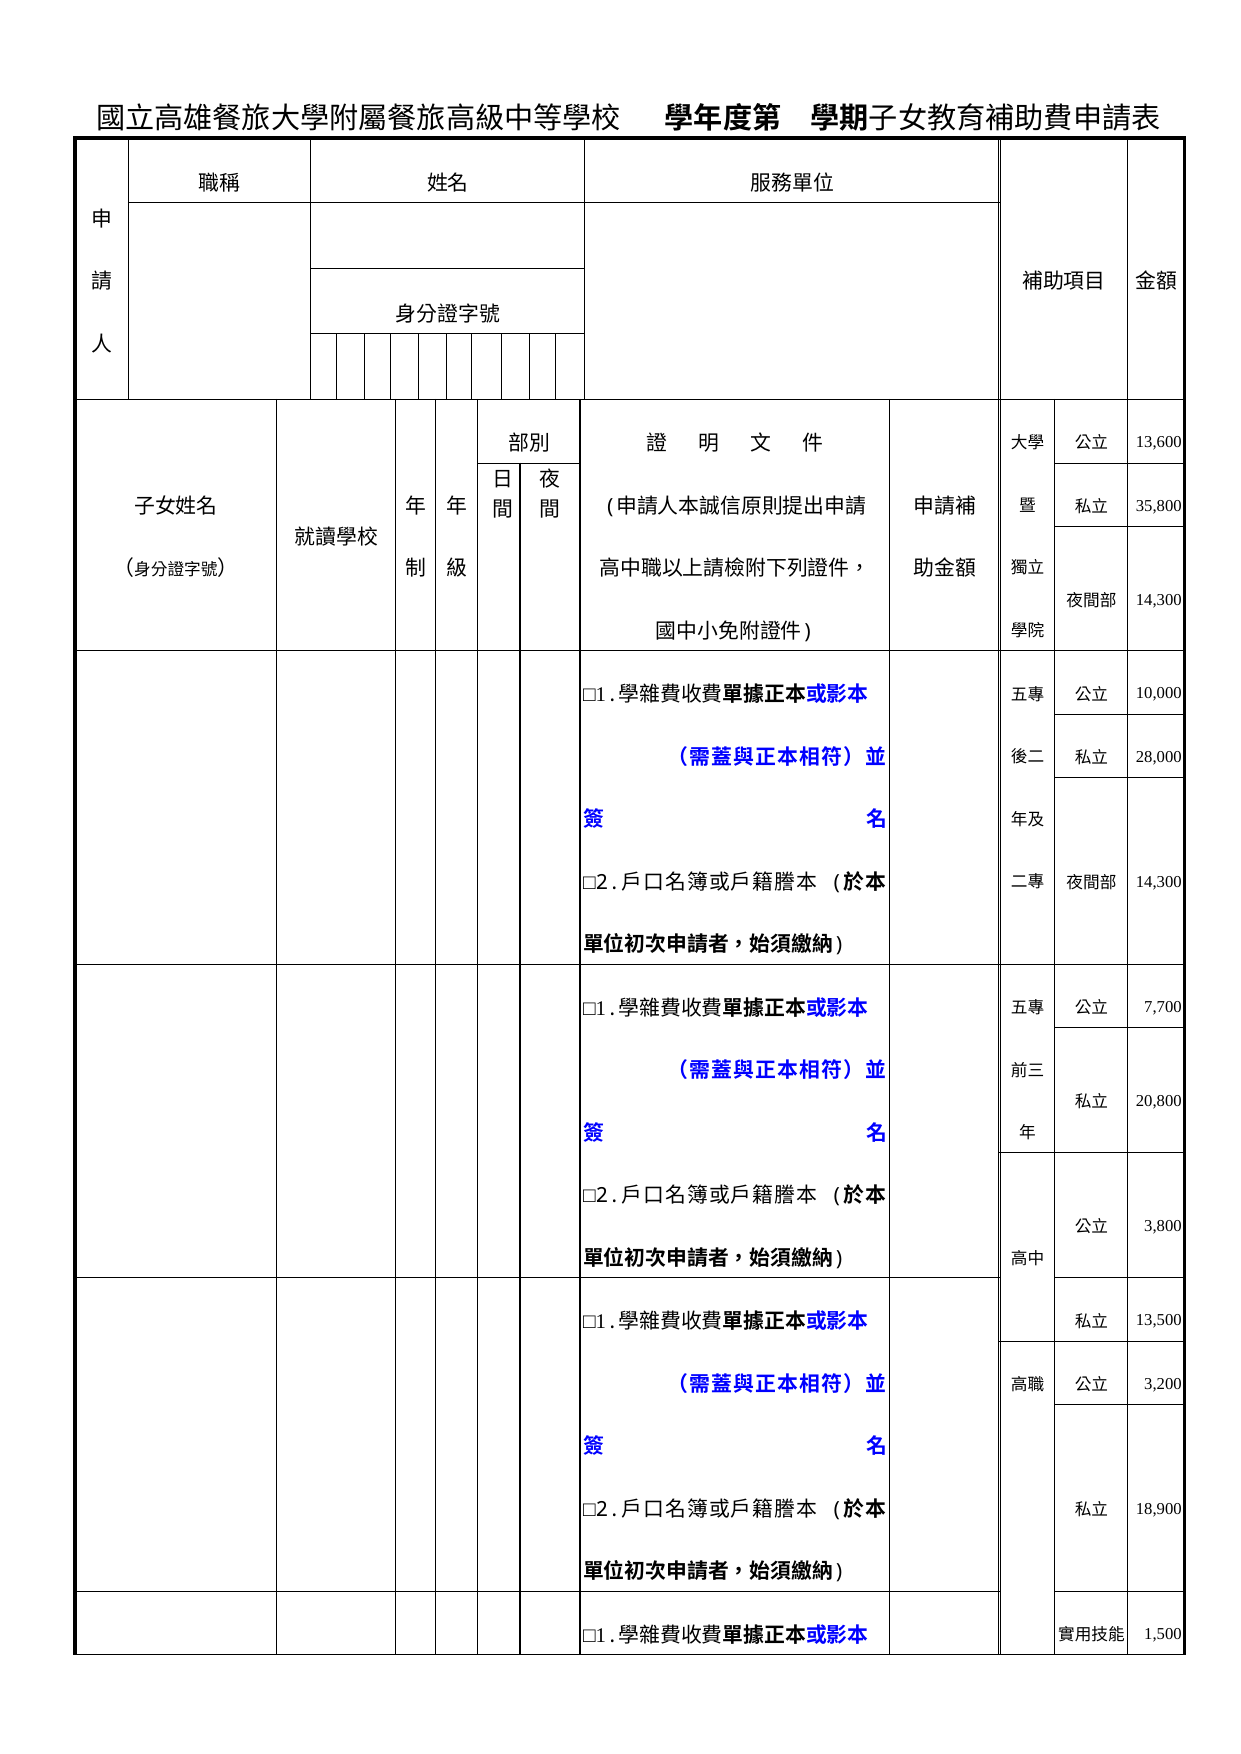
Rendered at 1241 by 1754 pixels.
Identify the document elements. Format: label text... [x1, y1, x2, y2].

table_cell [436, 1278, 477, 1591]
table_cell 13,500 [1128, 1278, 1183, 1341]
table_cell 公立 [1055, 965, 1127, 1027]
table_cell 14,300 [1128, 778, 1183, 963]
table_cell 3,800 [1128, 1153, 1183, 1277]
table_cell □1.學雜費收費單據正本或影本 （需蓋與正本相符）並簽名 □2.戶口名簿或戶籍謄本 (於本單位初次申請者，始須繳納) [581, 965, 889, 1277]
table_cell □1.學雜費收費單據正本或影本 [581, 1592, 889, 1654]
table_cell [396, 965, 435, 1277]
table_cell 高職 [1001, 1342, 1054, 1654]
table_cell [277, 1592, 395, 1654]
table_cell 夜間部 [1055, 778, 1127, 963]
table_cell [890, 651, 998, 963]
table_cell 私立 [1055, 1405, 1127, 1591]
table_cell □1.學雜費收費單據正本或影本 （需蓋與正本相符）並簽名 □2.戶口名簿或戶籍謄本 (於本單位初次申請者，始須繳納) [581, 1278, 889, 1591]
table_cell [396, 1592, 435, 1654]
table_cell 1,500 [1128, 1592, 1183, 1654]
table_cell [502, 334, 529, 399]
table_cell [311, 334, 336, 399]
table_cell [77, 651, 276, 963]
table_cell [391, 334, 418, 399]
table_cell [521, 651, 579, 963]
table_cell 私立 [1055, 1278, 1127, 1341]
table_cell [337, 334, 364, 399]
table_cell 日間 [478, 464, 519, 650]
table_cell [277, 965, 395, 1277]
table_cell [436, 965, 477, 1277]
table_cell [478, 1278, 519, 1591]
table_cell [478, 651, 519, 963]
table_cell 高中 [1001, 1153, 1054, 1341]
table_cell 年制 [396, 400, 435, 650]
table_cell [890, 965, 998, 1277]
table_cell 部別 [478, 400, 579, 462]
table_cell [890, 1592, 998, 1654]
table_cell [521, 965, 579, 1277]
table_cell 私立 [1055, 715, 1127, 777]
table_header 申請人 [77, 140, 128, 399]
table_cell 就讀學校 [277, 400, 395, 650]
table_header 補助項目 [1001, 140, 1127, 399]
table_cell 公立 [1055, 1153, 1127, 1277]
table_cell 20,800 [1128, 1028, 1183, 1152]
table_cell □1.學雜費收費單據正本或影本 （需蓋與正本相符）並簽名 □2.戶口名簿或戶籍謄本 (於本單位初次申請者，始須繳納) [581, 651, 889, 963]
table_cell 大學暨 獨立 學院 [1001, 400, 1054, 650]
table_cell 28,000 [1128, 715, 1183, 777]
table_cell [890, 1278, 998, 1591]
table_cell 五專 前三年 [1001, 965, 1054, 1152]
table_cell [585, 203, 998, 399]
table_cell [129, 203, 310, 399]
table_cell 身分證字號 [311, 269, 584, 333]
table_cell [472, 334, 501, 399]
table_cell 子女姓名 （身分證字號） [77, 400, 276, 650]
table_cell [277, 651, 395, 963]
text 國立高雄餐旅大學附屬餐旅高級中等學校 學年度第 學期子女教育補助費申請表 [75, 74, 1181, 136]
table_cell [478, 965, 519, 1277]
table_cell [311, 203, 584, 268]
table_cell [365, 334, 390, 399]
table_cell 私立 [1055, 1028, 1127, 1152]
table_cell 35,800 [1128, 464, 1183, 526]
table_cell [478, 1592, 519, 1654]
table_cell [530, 334, 555, 399]
table_cell [396, 1278, 435, 1591]
table_header 服務單位 [585, 140, 998, 202]
table_cell 夜間 [521, 464, 579, 650]
table_header 職稱 [129, 140, 310, 202]
table_cell 申請補 助金額 [890, 400, 998, 650]
table_cell 五專 後二年及二專 [1001, 651, 1054, 963]
table_cell [419, 334, 446, 399]
table_header 姓名 [311, 140, 584, 202]
table_cell 14,300 [1128, 527, 1183, 650]
table_cell 夜間部 [1055, 527, 1127, 650]
table_cell 10,000 [1128, 651, 1183, 713]
table_cell [436, 1592, 477, 1654]
table_cell 13,600 [1128, 400, 1183, 462]
table_cell [521, 1592, 579, 1654]
table_cell [77, 965, 276, 1277]
table_cell 公立 [1055, 1342, 1127, 1404]
table_header 金額 [1128, 140, 1183, 399]
table_cell 實用技能 [1055, 1592, 1127, 1654]
table_cell [436, 651, 477, 963]
table_cell [556, 334, 584, 399]
table_cell [77, 1592, 276, 1654]
table_cell 3,200 [1128, 1342, 1183, 1404]
table_cell 7,700 [1128, 965, 1183, 1027]
table_cell [521, 1278, 579, 1591]
table_cell [396, 651, 435, 963]
table_cell [447, 334, 471, 399]
table_cell [77, 1278, 276, 1591]
table_cell 公立 [1055, 400, 1127, 462]
table_cell [277, 1278, 395, 1591]
table_cell 年級 [436, 400, 477, 650]
table_cell 私立 [1055, 464, 1127, 526]
table_cell 公立 [1055, 651, 1127, 713]
table_cell 18,900 [1128, 1405, 1183, 1591]
table_cell 證 明 文 件 (申請人本誠信原則提出申請 高中職以上請檢附下列證件， 國中小免附證件) [581, 400, 889, 650]
